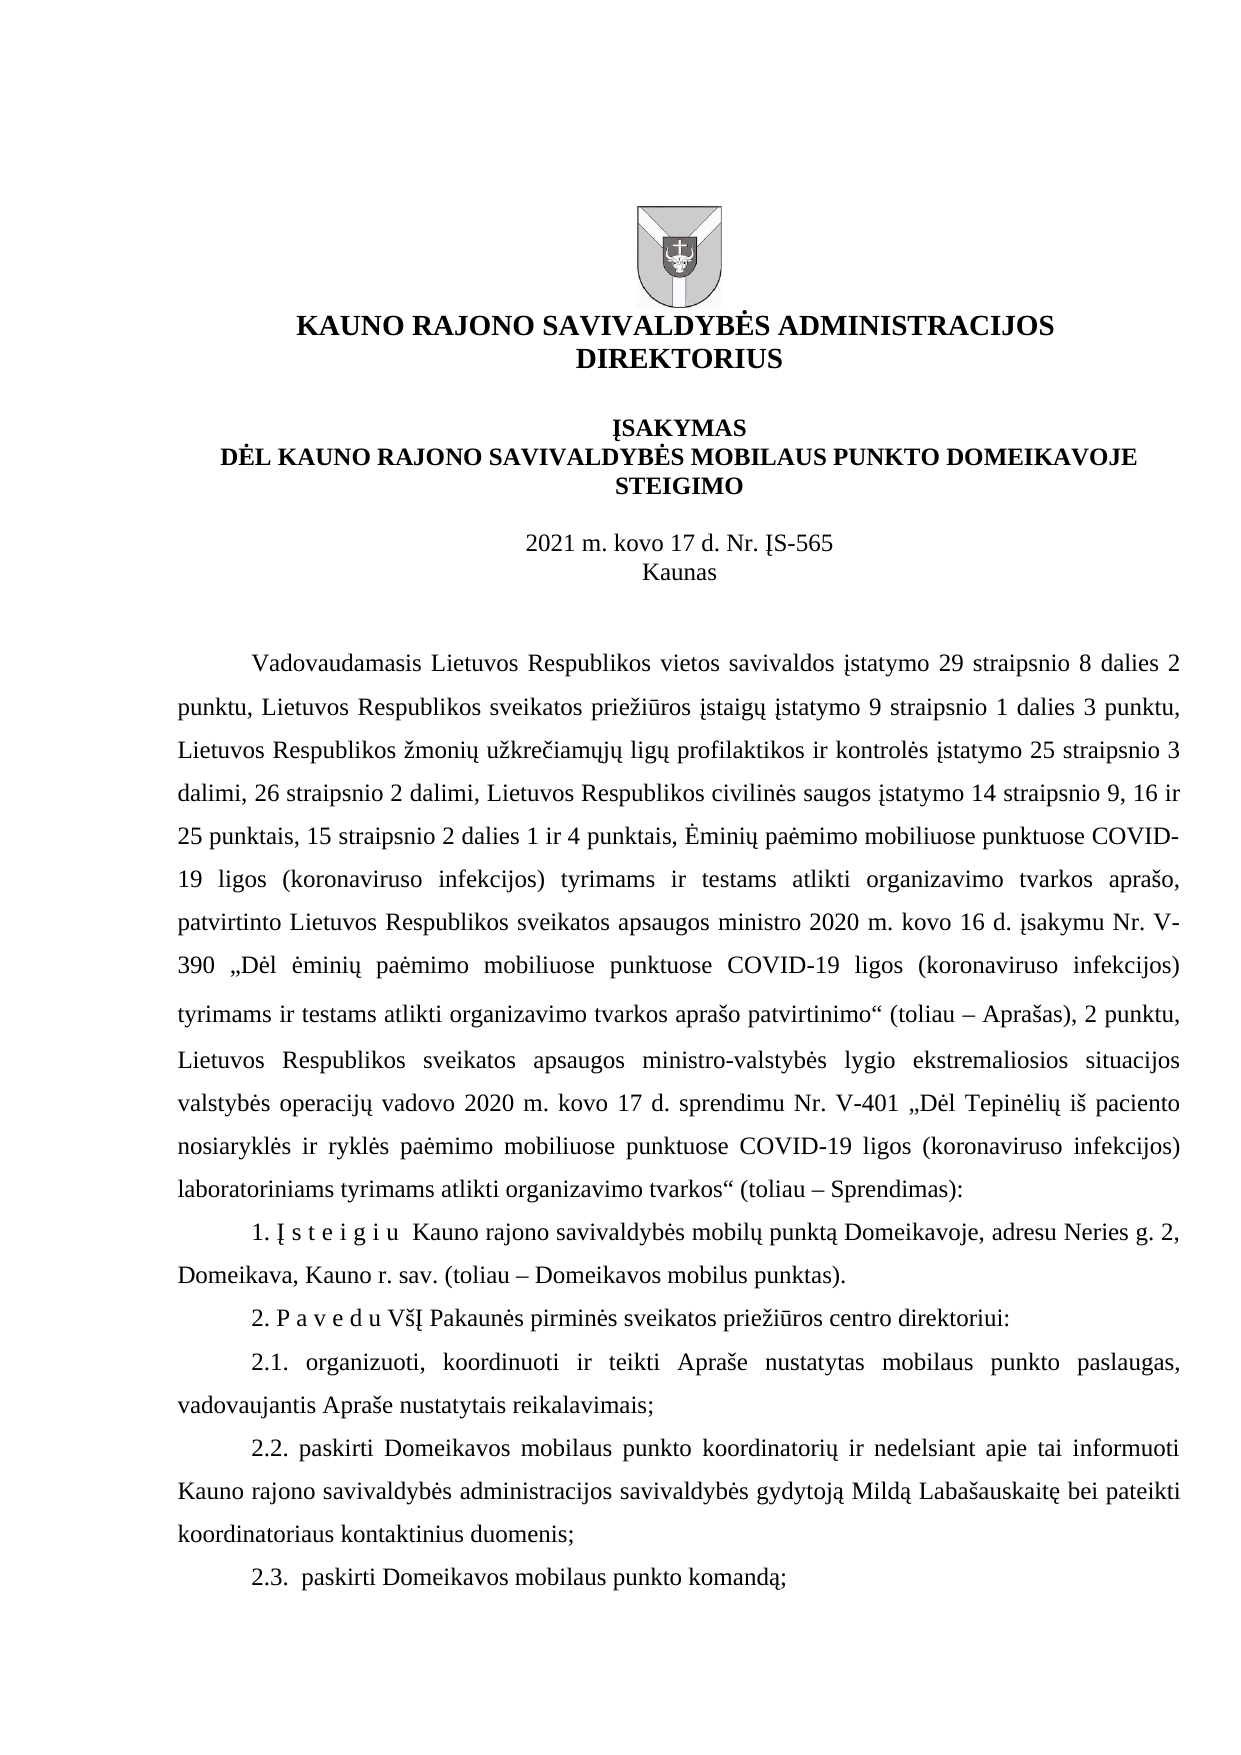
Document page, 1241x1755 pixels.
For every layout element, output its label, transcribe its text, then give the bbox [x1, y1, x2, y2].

text ĮSAKYMAS [177, 413, 1181, 442]
text 2.2. paskirti Domeikavos mobilaus punkto koordinatorių ir nedelsiant apie tai informuoti Kauno rajono savivaldybės administracijos savivaldybės gydytoją Mildą Labašauskaitę bei pateikti koordinatoriaus kontaktinius duomenis; [177, 1433, 1181, 1548]
text Kaunas [177, 557, 1181, 586]
text 2021 m. kovo 17 d. Nr. ĮS-565 [177, 528, 1181, 557]
text 2.1. organizuoti, koordinuoti ir teikti Apraše nustatytas mobilaus punkto paslaugas, vadovaujantis Apraše nustatytais reikalavimais; [177, 1347, 1181, 1418]
text KAUNO RAJONO SAVIVALDYBĖS ADMINISTRACIJOS [177, 308, 1181, 342]
text 2.3. paskirti Domeikavos mobilaus punkto komandą; [177, 1562, 1181, 1591]
text 2. P a v e d u VšĮ Pakaunės pirminės sveikatos priežiūros centro direktoriui: [177, 1303, 1181, 1332]
text DIREKTORIUS [177, 342, 1181, 375]
text DĖL KAUNO RAJONO SAVIVALDYBĖS MOBILAUS PUNKTO DOMEIKAVOJE STEIGIMO [177, 442, 1181, 500]
text Vadovaudamasis Lietuvos Respublikos vietos savivaldos įstatymo 29 straipsnio 8 dalies 2 punktu, Lietuvos Respublikos sveikatos priežiūros įstaigų įstatymo 9 straipsnio 1 dalies 3 punktu, Lietuvos Respublikos žmonių užkrečiamųjų ligų profilaktikos ir kontrolės įstatymo 25 straipsnio 3 dalimi, 26 straipsnio 2 dalimi, Lietuvos Respublikos civilinės saugos įstatymo 14 straipsnio 9, 16 ir 25 punktais, 15 straipsnio 2 dalies 1 ir 4 punktais, Ėminių paėmimo mobiliuose punktuose COVID-19 ligos (koronaviruso infekcijos) tyrimams ir testams atlikti organizavimo tvarkos aprašo, patvirtinto Lietuvos Respublikos sveikatos apsaugos ministro 2020 m. kovo 16 d. įsakymu Nr. V-390 „Dėl ėminių paėmimo mobiliuose punktuose COVID-19 ligos (koronaviruso infekcijos) tyrimams ir testams atlikti organizavimo tvarkos aprašo patvirtinimo“ (toliau – Aprašas), 2 punktu, Lietuvos Respublikos sveikatos apsaugos ministro-valstybės lygio ekstremaliosios situacijos valstybės operacijų vadovo 2020 m. kovo 17 d. sprendimu Nr. V-401 „Dėl Tepinėlių iš paciento nosiaryklės ir ryklės paėmimo mobiliuose punktuose COVID-19 ligos (koronaviruso infekcijos) laboratoriniams tyrimams atlikti organizavimo tvarkos“ (toliau – Sprendimas): [177, 648, 1181, 1203]
text 1. Į s t e i g i u Kauno rajono savivaldybės mobilų punktą Domeikavoje, adresu Neries g. 2, Domeikava, Kauno r. sav. (toliau – Domeikavos mobilus punktas). [177, 1217, 1181, 1289]
